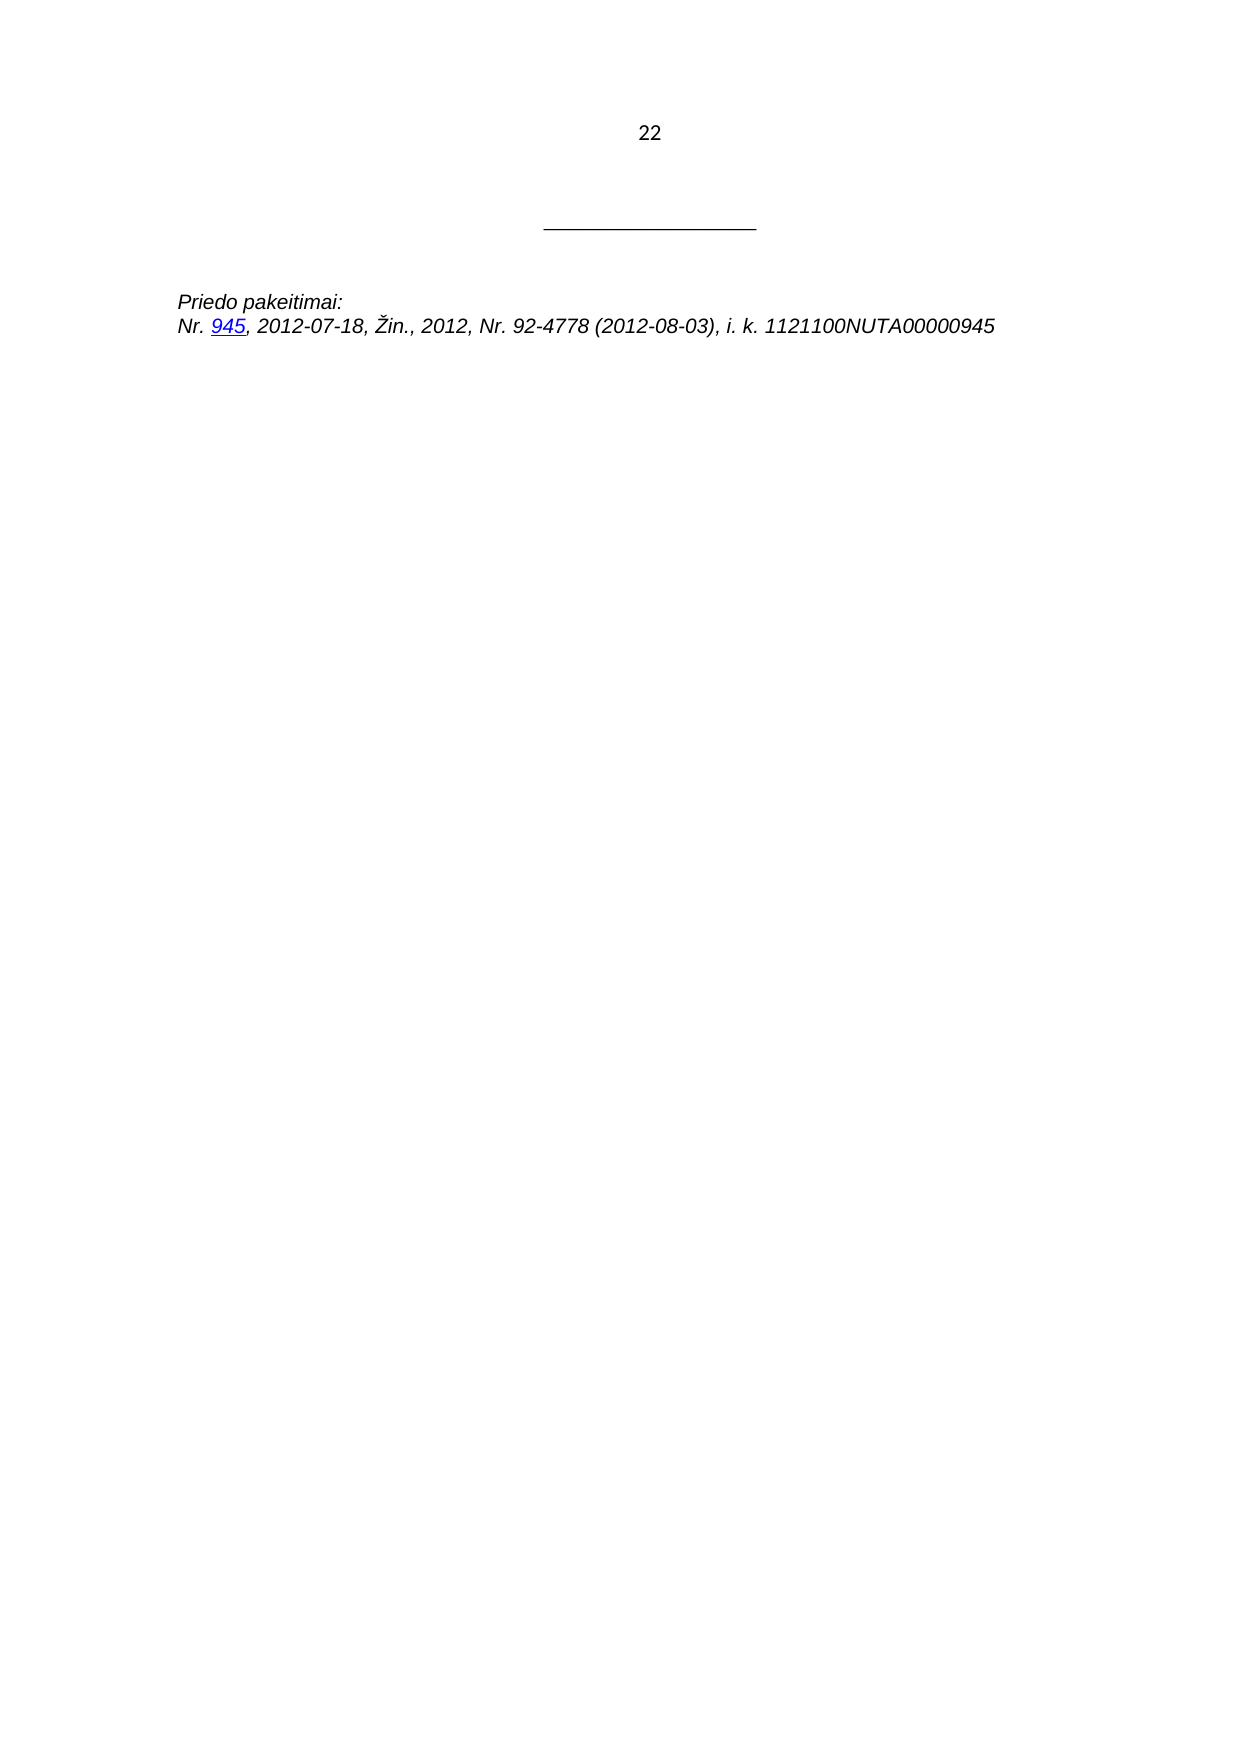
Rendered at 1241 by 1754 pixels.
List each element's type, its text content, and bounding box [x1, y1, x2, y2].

text _________________ [177, 204, 1122, 232]
text Priedo pakeitimai: [177, 290, 1122, 314]
text Nr. 945, 2012-07-18, Žin., 2012, Nr. 92-4778 (2012-08-03), i. k. 1121100NUTA00000945 [177, 314, 1122, 338]
